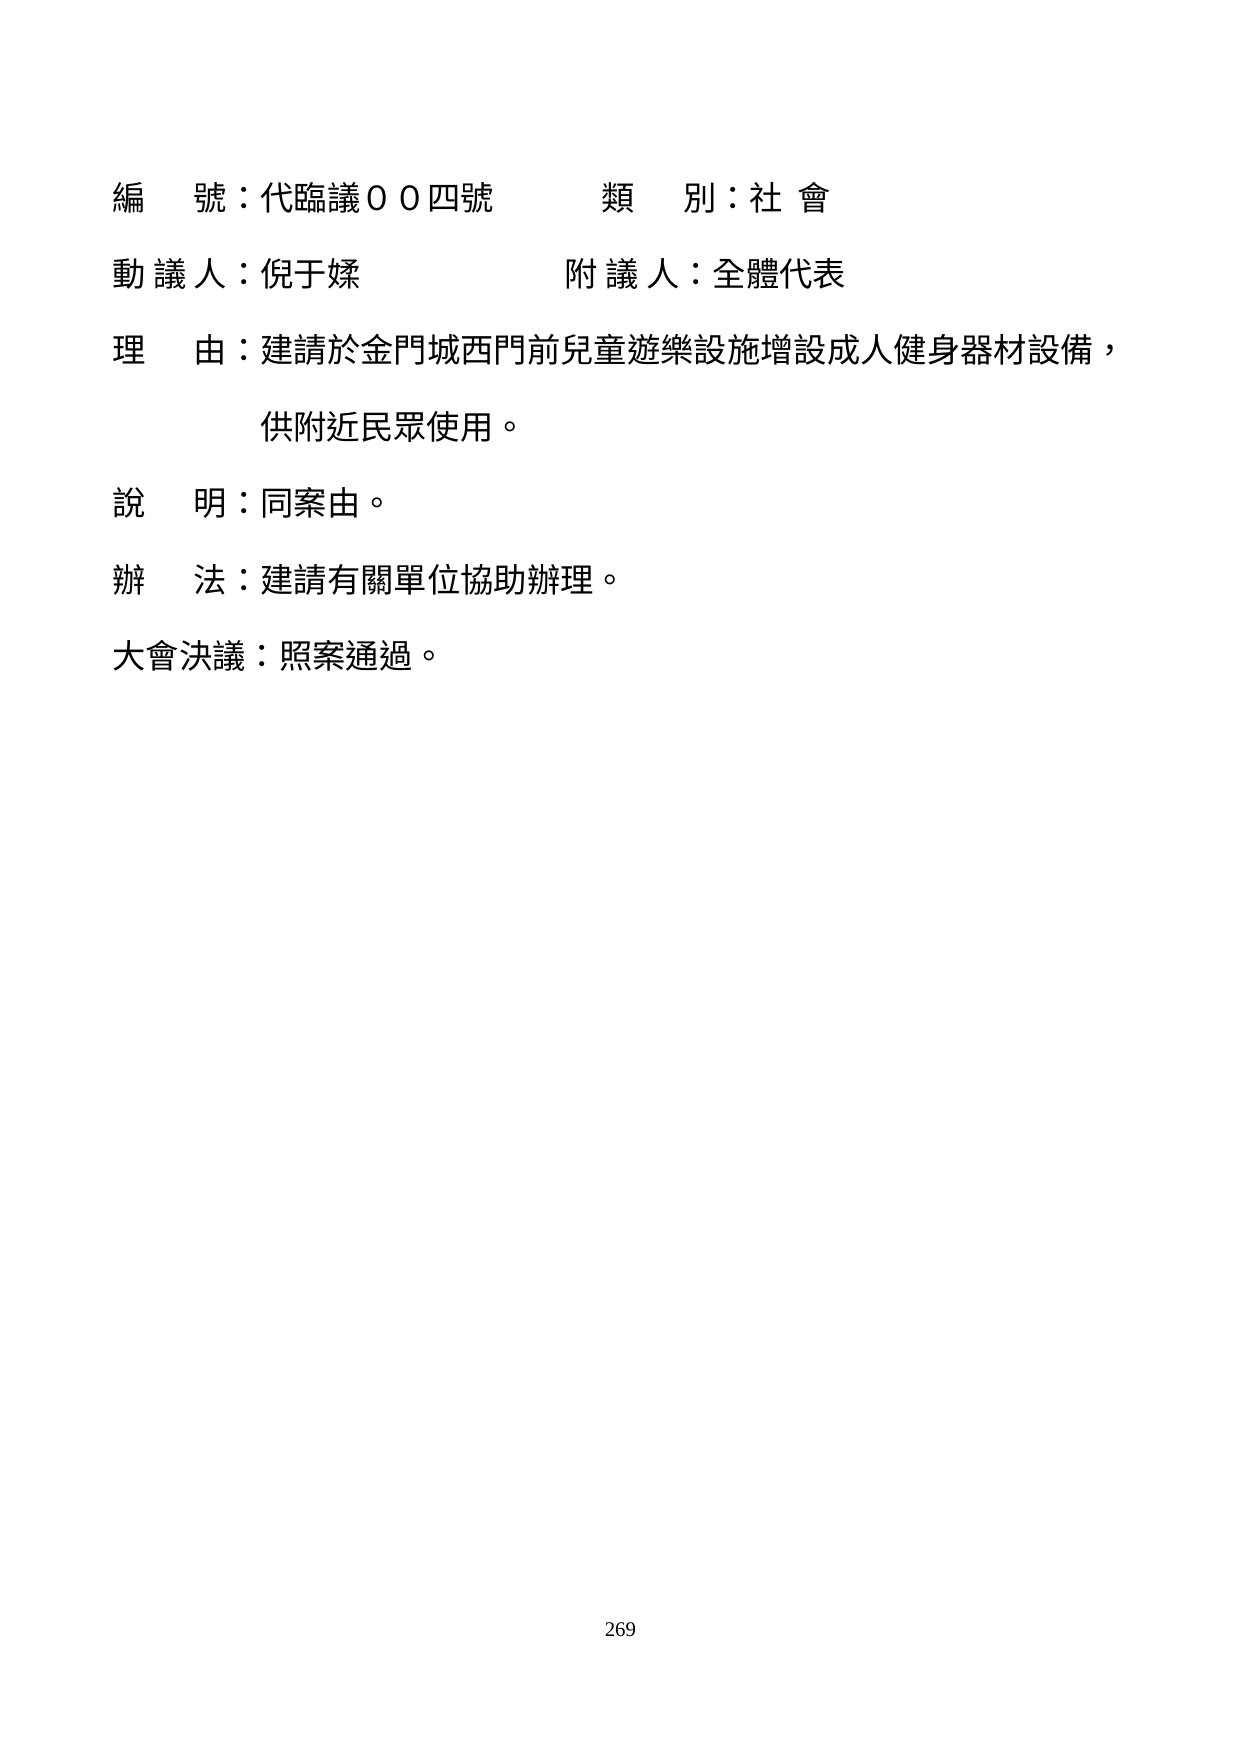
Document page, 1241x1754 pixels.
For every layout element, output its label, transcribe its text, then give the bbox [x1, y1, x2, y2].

text 辦 法：建請有關單位協助辦理。 [112, 533, 1128, 609]
text 編 號：代臨議００四號 類 別：社 會 [112, 151, 1128, 227]
text 動 議 人：倪于媃 附 議 人：全體代表 [112, 227, 1128, 303]
text 說 明：同案由。 [112, 456, 1128, 533]
text 大會決議：照案通過。 [112, 609, 1128, 686]
text 理 由：建請於金門城西門前兒童遊樂設施增設成人健身器材設備，供附近民眾使用。 [112, 303, 1128, 456]
